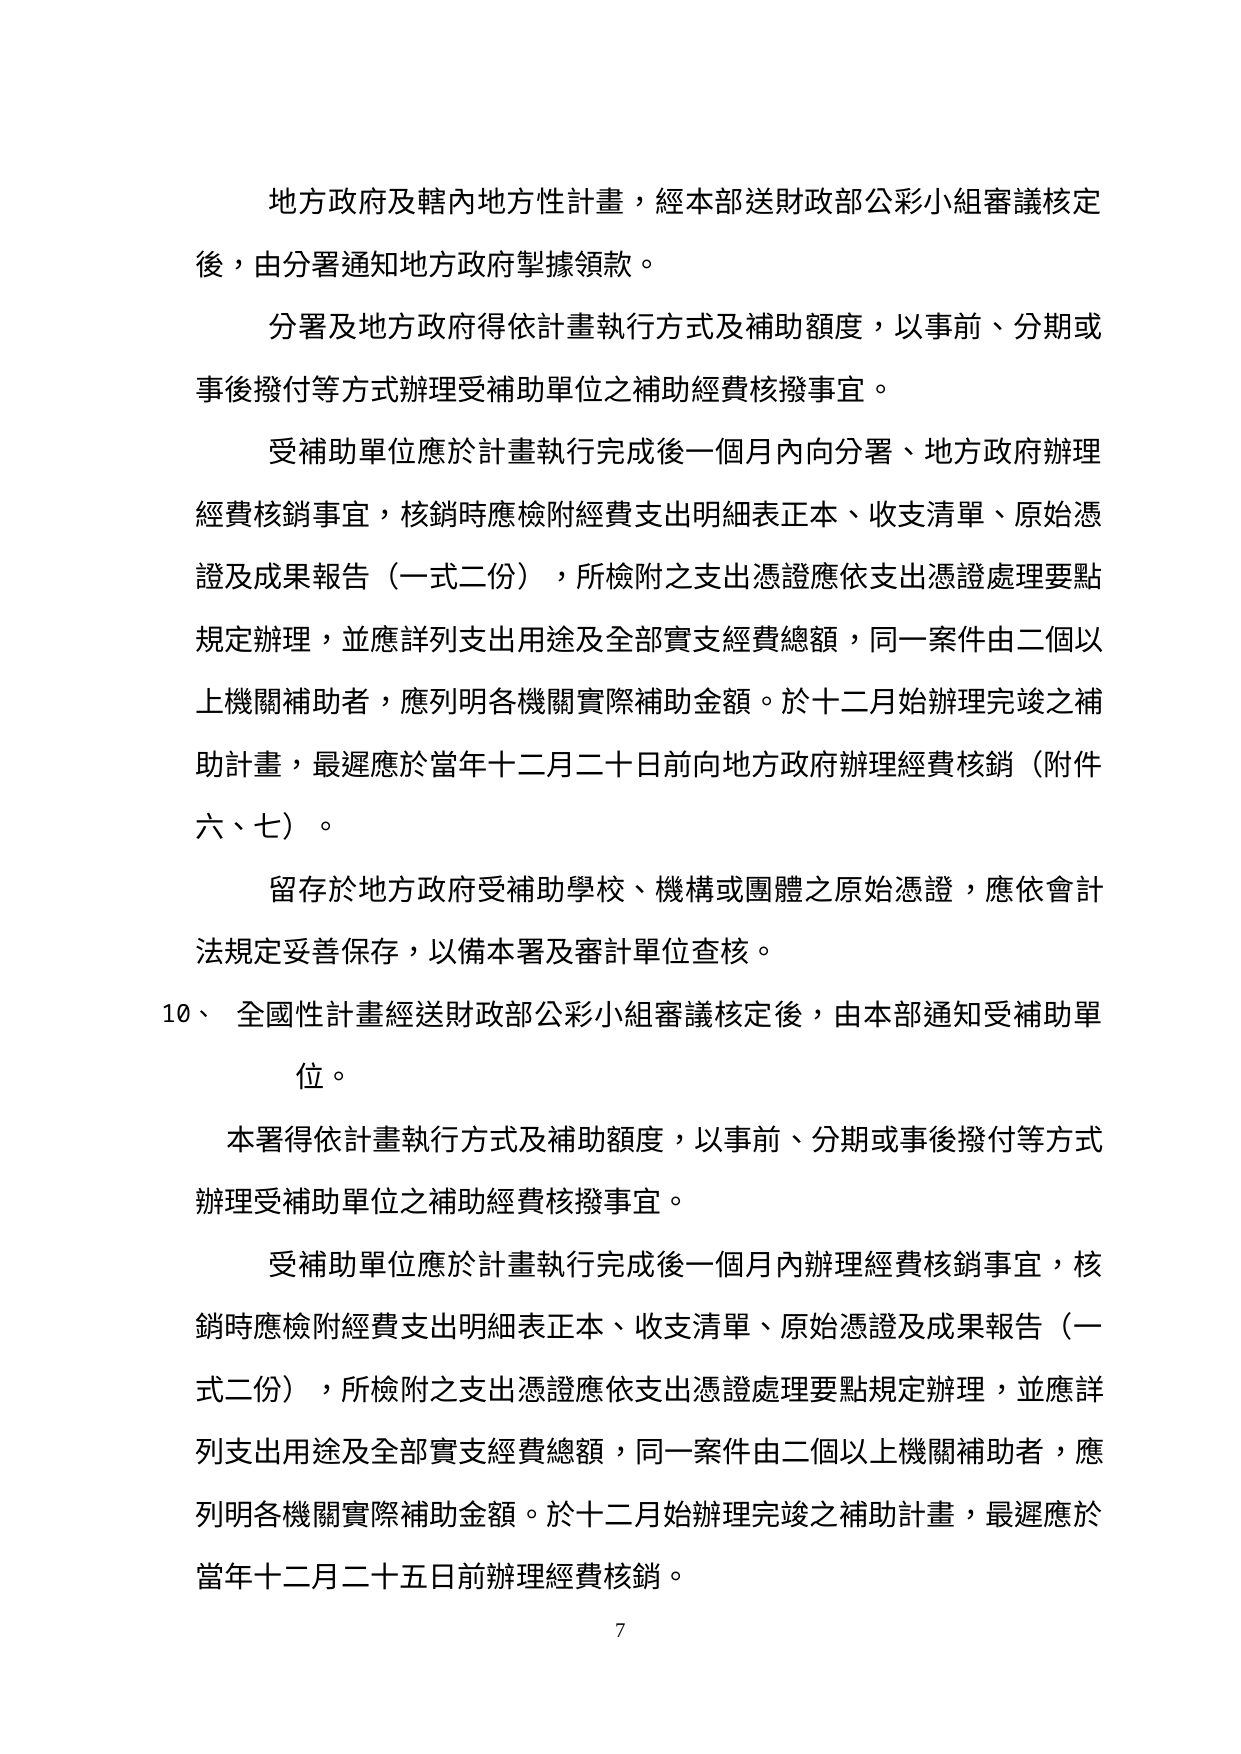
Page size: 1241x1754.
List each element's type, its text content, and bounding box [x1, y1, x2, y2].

text 受補助單位應於計畫執行完成後一個月內辦理經費核銷事宜，核銷時應檢附經費支出明細表正本、收支清單、原始憑證及成果報告（一式二份），所檢附之支出憑證應依支出憑證處理要點規定辦理，並應詳列支出用途及全部實支經費總額，同一案件由二個以上機關補助者，應列明各機關實際補助金額。於十二月始辦理完竣之補助計畫，最遲應於當年十二月二十五日前辦理經費核銷。 [195, 1221, 1104, 1596]
list 全國性計畫經送財政部公彩小組審議核定後，由本部通知受補助單位。 [161, 971, 1104, 1096]
text 留存於地方政府受補助學校、機構或團體之原始憑證，應依會計法規定妥善保存，以備本署及審計單位查核。 [195, 846, 1104, 971]
text 受補助單位應於計畫執行完成後一個月內向分署、地方政府辦理經費核銷事宜，核銷時應檢附經費支出明細表正本、收支清單、原始憑證及成果報告（一式二份），所檢附之支出憑證應依支出憑證處理要點規定辦理，並應詳列支出用途及全部實支經費總額，同一案件由二個以上機關補助者，應列明各機關實際補助金額。於十二月始辦理完竣之補助計畫，最遲應於當年十二月二十日前向地方政府辦理經費核銷（附件六、七）。 [195, 408, 1104, 846]
text 分署及地方政府得依計畫執行方式及補助額度，以事前、分期或事後撥付等方式辦理受補助單位之補助經費核撥事宜。 [195, 283, 1104, 408]
text 地方政府及轄內地方性計畫，經本部送財政部公彩小組審議核定後，由分署通知地方政府掣據領款。 [195, 158, 1104, 283]
text 本署得依計畫執行方式及補助額度，以事前、分期或事後撥付等方式辦理受補助單位之補助經費核撥事宜。 [195, 1096, 1104, 1221]
